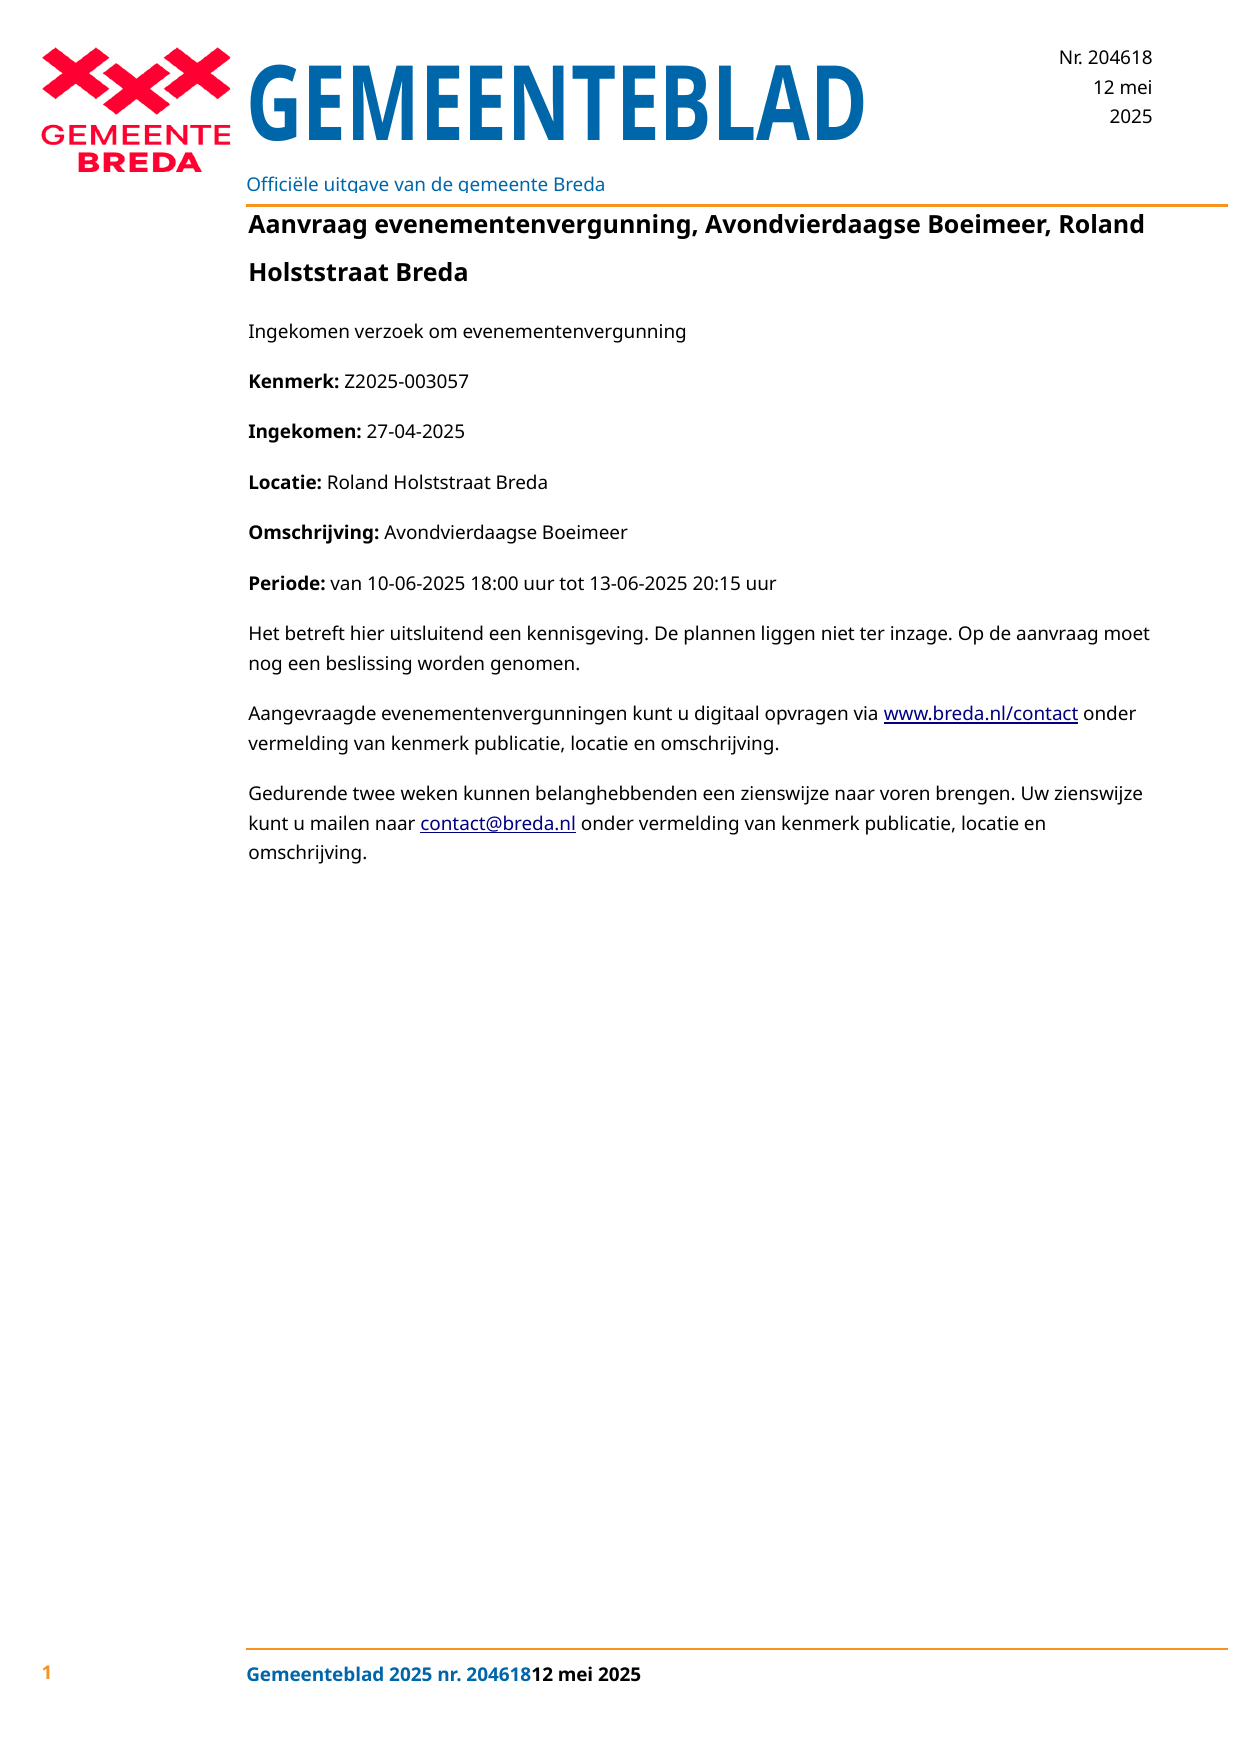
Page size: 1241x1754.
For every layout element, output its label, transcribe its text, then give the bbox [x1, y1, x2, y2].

text Omschrijving: Avondvierdaagse Boeimeer [248, 519, 1152, 545]
picture [41, 47, 231, 172]
text Gedurende twee weken kunnen belanghebbenden een zienswijze naar voren brengen. Uw zienswijze kunt u mailen naar contact@breda.nl onder vermelding van kenmerk publicatie, locatie en omschrijving. [248, 780, 1152, 865]
text Aangevraagde evenementenvergunningen kunt u digitaal opvragen via www.breda.nl/contact onder vermelding van kenmerk publicatie, locatie en omschrijving. [248, 700, 1152, 756]
text Ingekomen: 27-04-2025 [248, 419, 1152, 444]
text Kenmerk: Z2025-003057 [248, 368, 1152, 394]
text Locatie: Roland Holststraat Breda [248, 469, 1152, 495]
text Ingekomen verzoek om evenementenvergunning [248, 318, 1152, 344]
text Periode: van 10-06-2025 18:00 uur tot 13-06-2025 20:15 uur [248, 570, 1152, 596]
text Het betreft hier uitsluitend een kennisgeving. De plannen liggen niet ter inzage. Op de aanvraag moet nog een beslissing worden genomen. [248, 620, 1152, 676]
text Aanvraag evenementenvergunning, Avondvierdaagse Boeimeer, Roland Holststraat Breda [248, 207, 1152, 288]
